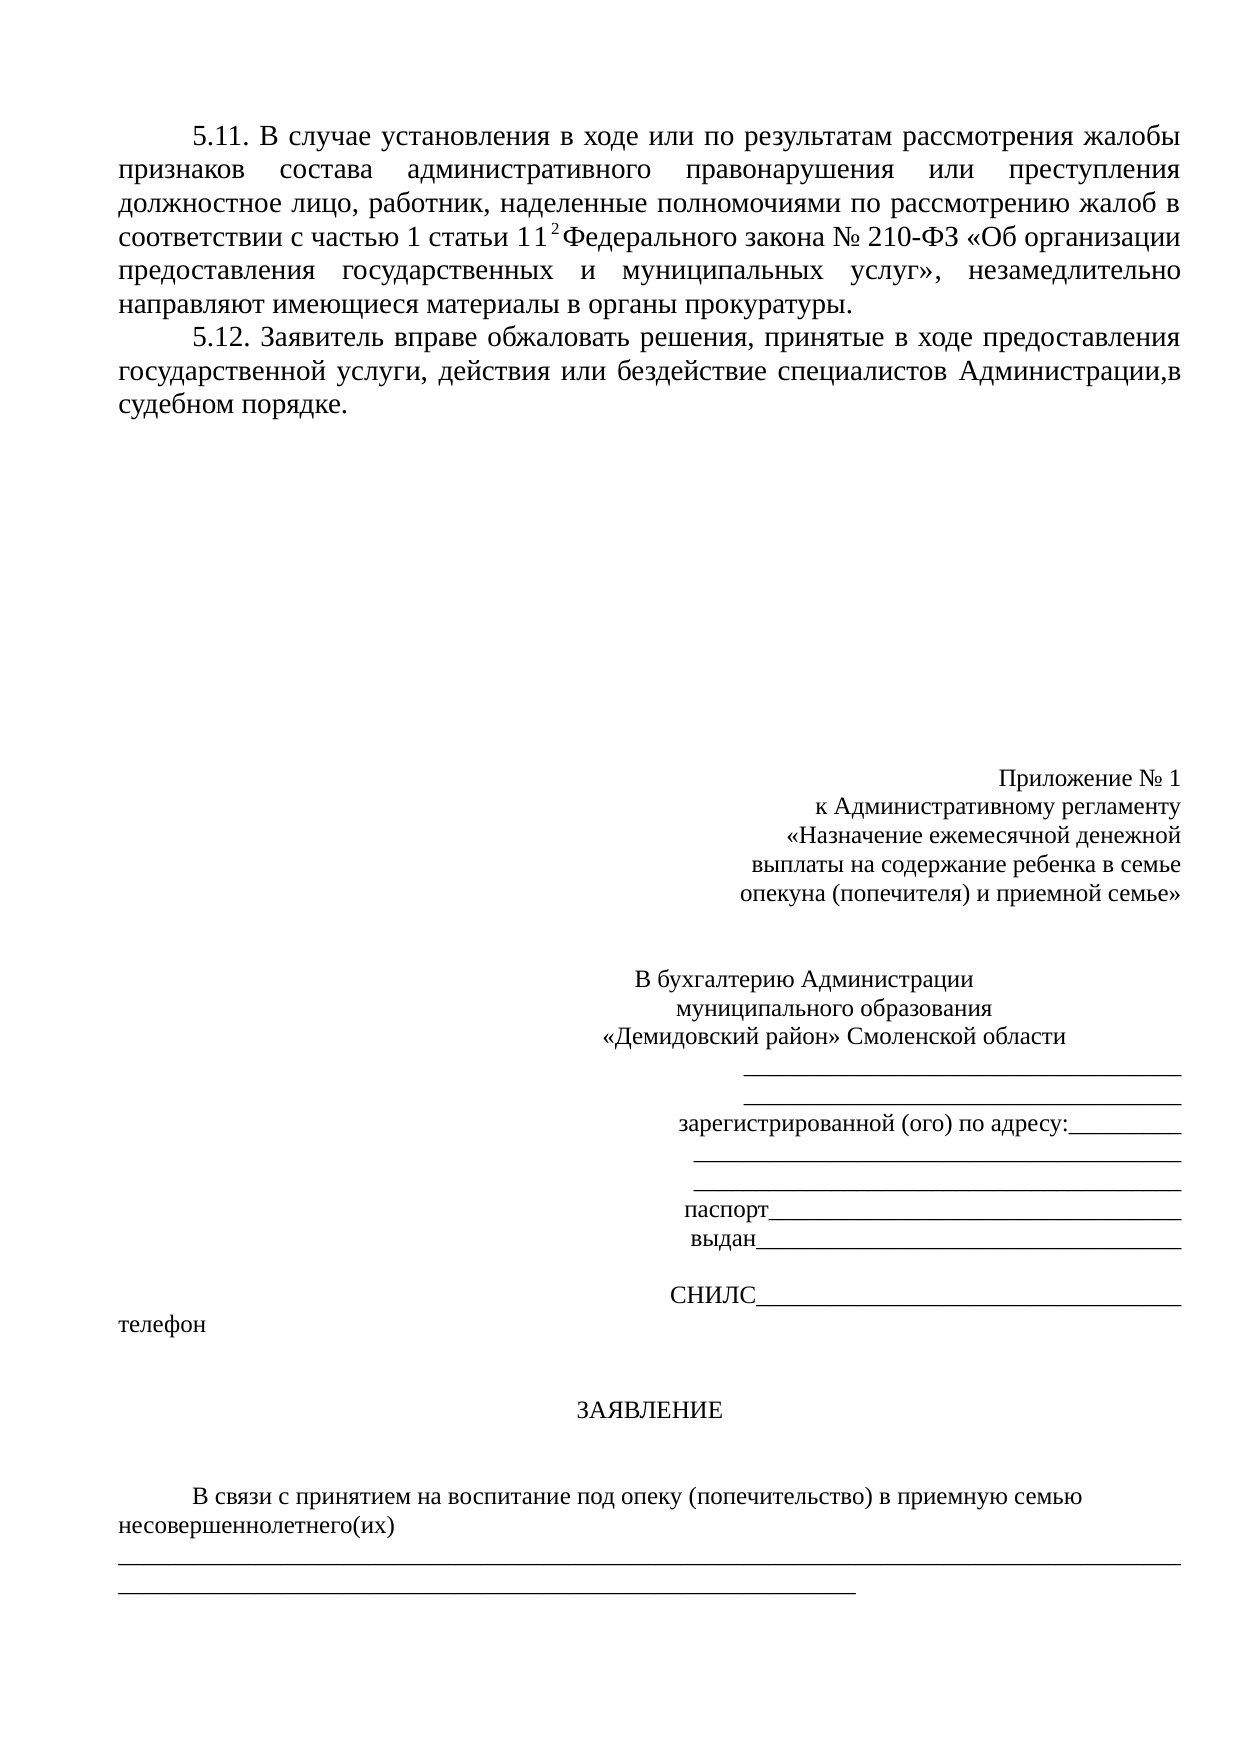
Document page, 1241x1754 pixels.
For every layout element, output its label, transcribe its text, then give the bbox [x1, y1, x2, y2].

text паспорт_________________________________ [118, 1194, 1181, 1223]
text телефон [118, 1309, 1181, 1338]
text ___________________________________________________________ [118, 1565, 1181, 1596]
text к Административному регламенту [118, 791, 1181, 820]
text _______________________________________ [118, 1136, 1181, 1165]
text ___________________________________ [118, 1050, 1181, 1079]
text муниципального образования [487, 993, 1181, 1021]
text опекуна (попечителя) и приемной семье» [118, 878, 1181, 906]
text зарегистрированной (ого) по адресу:_________ [118, 1108, 1181, 1136]
text ЗАЯВЛЕНИЕ [118, 1395, 1181, 1424]
text выплаты на содержание ребенка в семье [118, 849, 1181, 878]
text 5.12. Заявитель вправе обжаловать решения, принятые в ходе предоставления государственной услуги, действия или бездействие специалистов Администрации,в судебном порядке. [118, 319, 1181, 420]
text В связи с принятием на воспитание под опеку (попечительство) в приемную семью несовершеннолетнего(их) [118, 1481, 1181, 1539]
text В бухгалтерию Администрации [561, 964, 1181, 993]
text выдан__________________________________ [118, 1223, 1181, 1251]
text _____________________________________________________________________________________ [118, 1539, 1181, 1564]
text 5.11. В случае установления в ходе или по результатам рассмотрения жалобы признаков состава административного правонарушения или преступления должностное лицо, работник, наделенные полномочиями по рассмотрению жалоб в соответствии с частью 1 статьи 112Федерального закона № 210-ФЗ «Об организации предоставления государственных и муниципальных услуг», незамедлительно направляют имеющиеся материалы в органы прокуратуры. [118, 118, 1181, 319]
text СНИЛС__________________________________ [118, 1280, 1181, 1309]
text _______________________________________ [118, 1165, 1181, 1194]
text Приложение № 1 [118, 763, 1181, 791]
text «Демидовский район» Смоленской области [266, 1021, 1181, 1050]
text «Назначение ежемесячной денежной [118, 820, 1181, 849]
text ___________________________________ [118, 1079, 1181, 1108]
